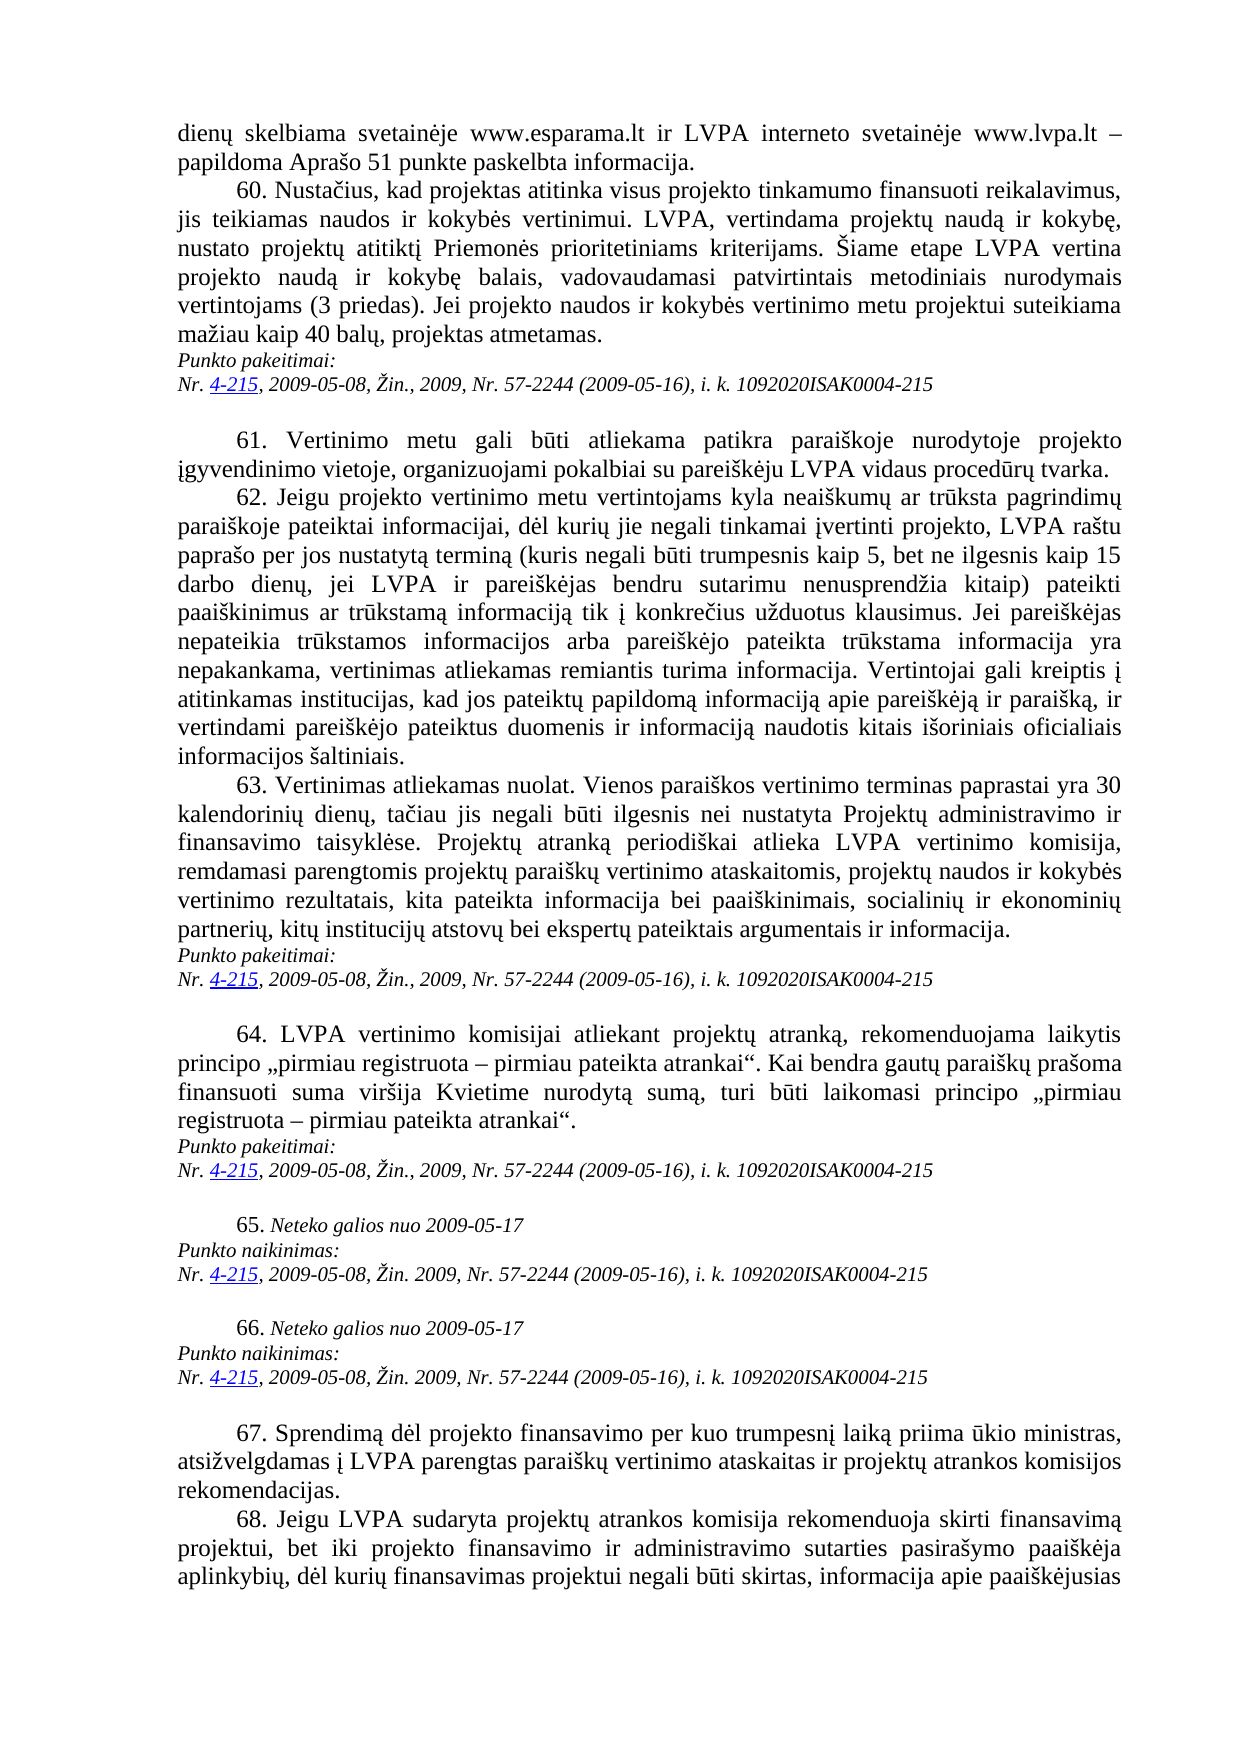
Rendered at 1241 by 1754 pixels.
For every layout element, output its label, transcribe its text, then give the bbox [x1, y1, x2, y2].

text 67. Sprendimą dėl projekto finansavimo per kuo trumpesnį laiką priima ūkio ministras, atsižvelgdamas į LVPA parengtas paraiškų vertinimo ataskaitas ir projektų atrankos komisijos rekomendacijas. [177, 1418, 1122, 1504]
text 68. Jeigu LVPA sudaryta projektų atrankos komisija rekomenduoja skirti finansavimą projektui, bet iki projekto finansavimo ir administravimo sutarties pasirašymo paaiškėja aplinkybių, dėl kurių finansavimas projektui negali būti skirtas, informacija apie paaiškėjusias [177, 1504, 1122, 1590]
text Nr. 4-215, 2009-05-08, Žin., 2009, Nr. 57-2244 (2009-05-16), i. k. 1092020ISAK0004-215 [177, 967, 1122, 991]
text Punkto naikinimas: [177, 1238, 1122, 1262]
text Nr. 4-215, 2009-05-08, Žin., 2009, Nr. 57-2244 (2009-05-16), i. k. 1092020ISAK0004-215 [177, 1158, 1122, 1182]
text Punkto pakeitimai: [177, 1134, 1122, 1158]
text 64. LVPA vertinimo komisijai atliekant projektų atranką, rekomenduojama laikytis principo „pirmiau registruota – pirmiau pateikta atrankai“. Kai bendra gautų paraiškų prašoma finansuoti suma viršija Kvietime nurodytą sumą, turi būti laikomasi principo „pirmiau registruota – pirmiau pateikta atrankai“. [177, 1019, 1122, 1134]
text Punkto pakeitimai: [177, 942, 1122, 967]
text 61. Vertinimo metu gali būti atliekama patikra paraiškoje nurodytoje projekto įgyvendinimo vietoje, organizuojami pokalbiai su pareiškėju LVPA vidaus procedūrų tvarka. [177, 425, 1122, 482]
text 63. Vertinimas atliekamas nuolat. Vienos paraiškos vertinimo terminas paprastai yra 30 kalendorinių dienų, tačiau jis negali būti ilgesnis nei nustatyta Projektų administravimo ir finansavimo taisyklėse. Projektų atranką periodiškai atlieka LVPA vertinimo komisija, remdamasi parengtomis projektų paraiškų vertinimo ataskaitomis, projektų naudos ir kokybės vertinimo rezultatais, kita pateikta informacija bei paaiškinimais, socialinių ir ekonominių partnerių, kitų institucijų atstovų bei ekspertų pateiktais argumentais ir informacija. [177, 770, 1122, 942]
text Punkto naikinimas: [177, 1341, 1122, 1365]
text Punkto pakeitimai: [177, 348, 1122, 372]
text Nr. 4-215, 2009-05-08, Žin. 2009, Nr. 57-2244 (2009-05-16), i. k. 1092020ISAK0004-215 [177, 1262, 1122, 1286]
text 65. Neteko galios nuo 2009-05-17 [177, 1211, 1122, 1238]
text Nr. 4-215, 2009-05-08, Žin. 2009, Nr. 57-2244 (2009-05-16), i. k. 1092020ISAK0004-215 [177, 1365, 1122, 1389]
text 60. Nustačius, kad projektas atitinka visus projekto tinkamumo finansuoti reikalavimus, jis teikiamas naudos ir kokybės vertinimui. LVPA, vertindama projektų naudą ir kokybę, nustato projektų atitiktį Priemonės prioritetiniams kriterijams. Šiame etape LVPA vertina projekto naudą ir kokybę balais, vadovaudamasi patvirtintais metodiniais nurodymais vertintojams (3 priedas). Jei projekto naudos ir kokybės vertinimo metu projektui suteikiama mažiau kaip 40 balų, projektas atmetamas. [177, 176, 1122, 348]
text dienų skelbiama svetainėje www.esparama.lt ir LVPA interneto svetainėje www.lvpa.lt – papildoma Aprašo 51 punkte paskelbta informacija. [177, 118, 1122, 176]
text Nr. 4-215, 2009-05-08, Žin., 2009, Nr. 57-2244 (2009-05-16), i. k. 1092020ISAK0004-215 [177, 372, 1122, 396]
text 66. Neteko galios nuo 2009-05-17 [177, 1314, 1122, 1341]
text 62. Jeigu projekto vertinimo metu vertintojams kyla neaiškumų ar trūksta pagrindimų paraiškoje pateiktai informacijai, dėl kurių jie negali tinkamai įvertinti projekto, LVPA raštu paprašo per jos nustatytą terminą (kuris negali būti trumpesnis kaip 5, bet ne ilgesnis kaip 15 darbo dienų, jei LVPA ir pareiškėjas bendru sutarimu nenusprendžia kitaip) pateikti paaiškinimus ar trūkstamą informaciją tik į konkrečius užduotus klausimus. Jei pareiškėjas nepateikia trūkstamos informacijos arba pareiškėjo pateikta trūkstama informacija yra nepakankama, vertinimas atliekamas remiantis turima informacija. Vertintojai gali kreiptis į atitinkamas institucijas, kad jos pateiktų papildomą informaciją apie pareiškėją ir paraišką, ir vertindami pareiškėjo pateiktus duomenis ir informaciją naudotis kitais išoriniais oficialiais informacijos šaltiniais. [177, 482, 1122, 770]
